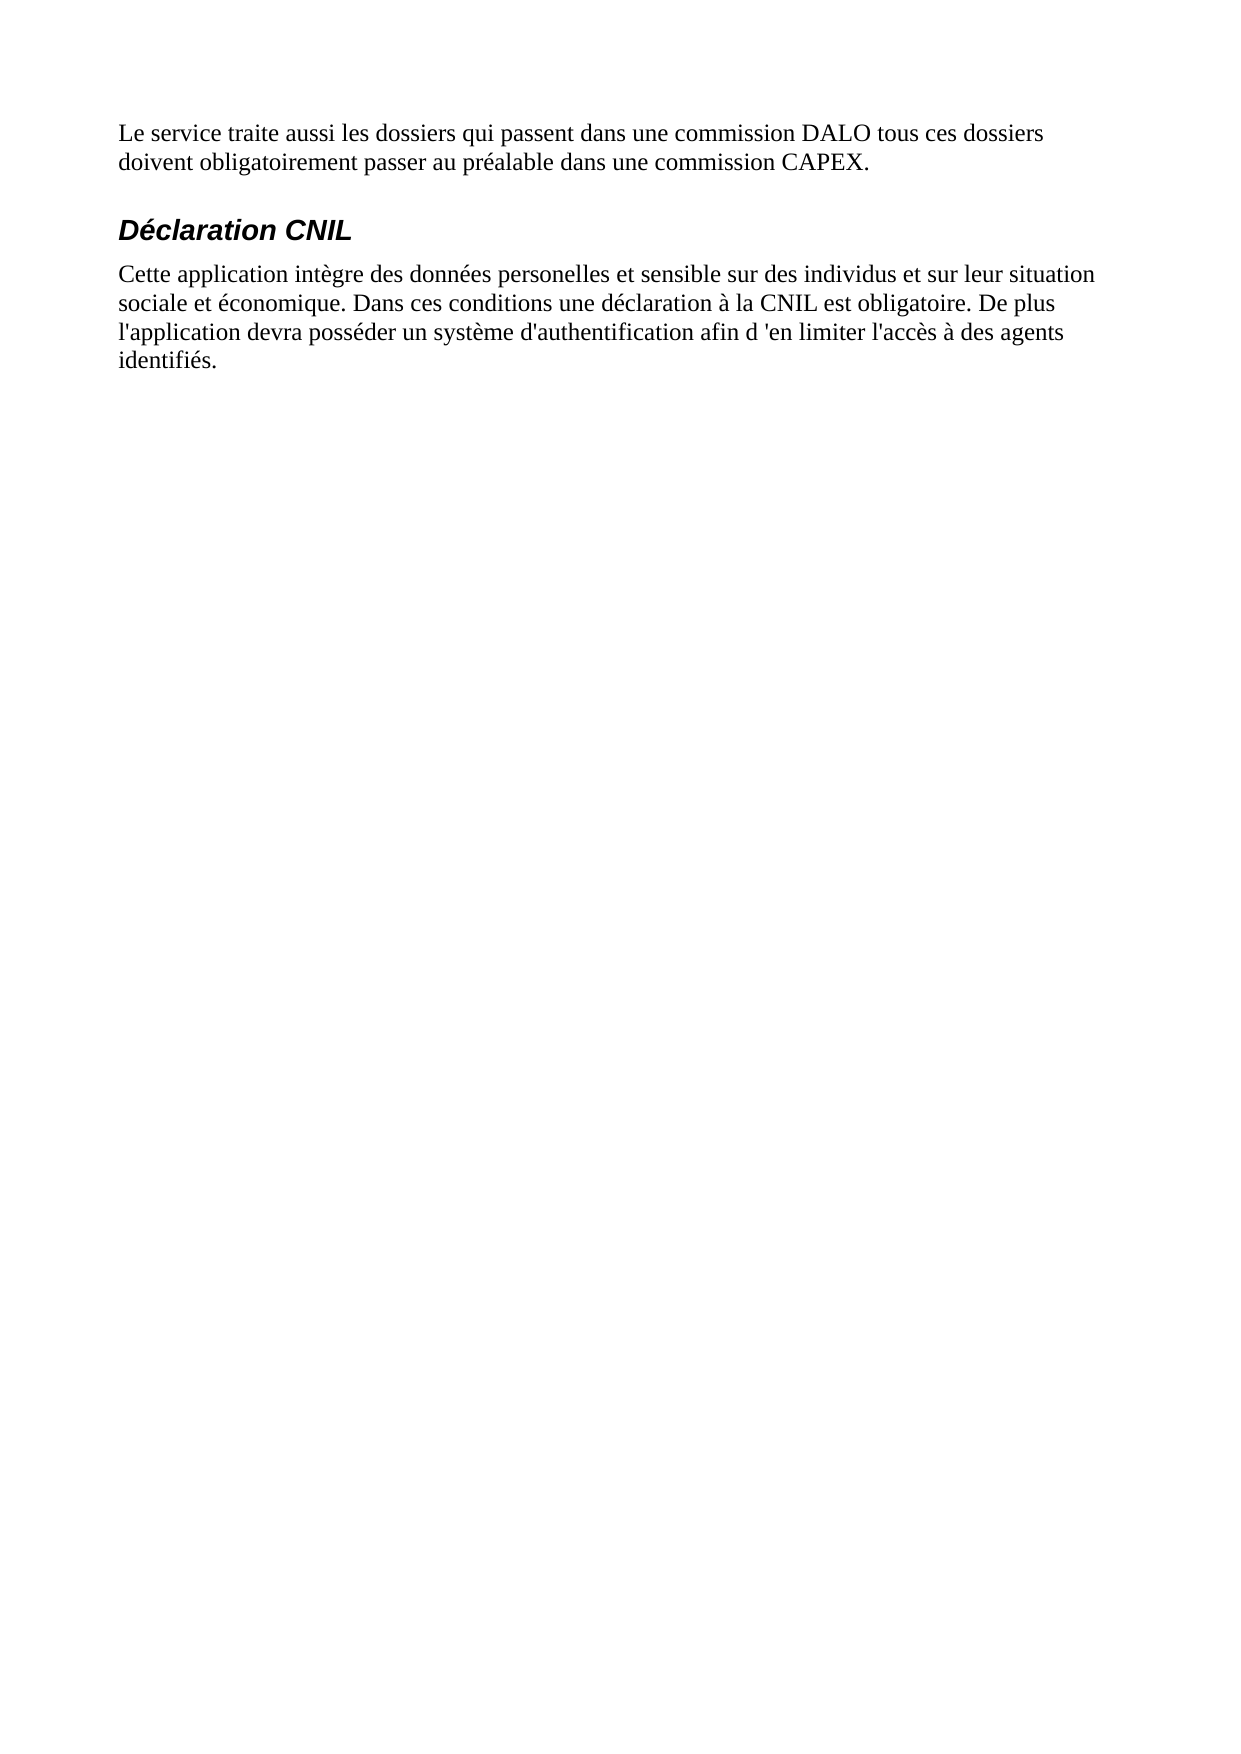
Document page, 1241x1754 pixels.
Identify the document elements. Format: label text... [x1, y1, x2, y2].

text Cette application intègre des données personelles et sensible sur des individus et sur leur situation sociale et économique. Dans ces conditions une déclaration à la CNIL est obligatoire. De plus l'application devra posséder un système d'authentification afin d 'en limiter l'accès à des agents identifiés. [118, 259, 1122, 374]
subtitle Déclaration CNIL [118, 213, 1122, 247]
text Le service traite aussi les dossiers qui passent dans une commission DALO tous ces dossiers doivent obligatoirement passer au préalable dans une commission CAPEX. [118, 118, 1122, 176]
